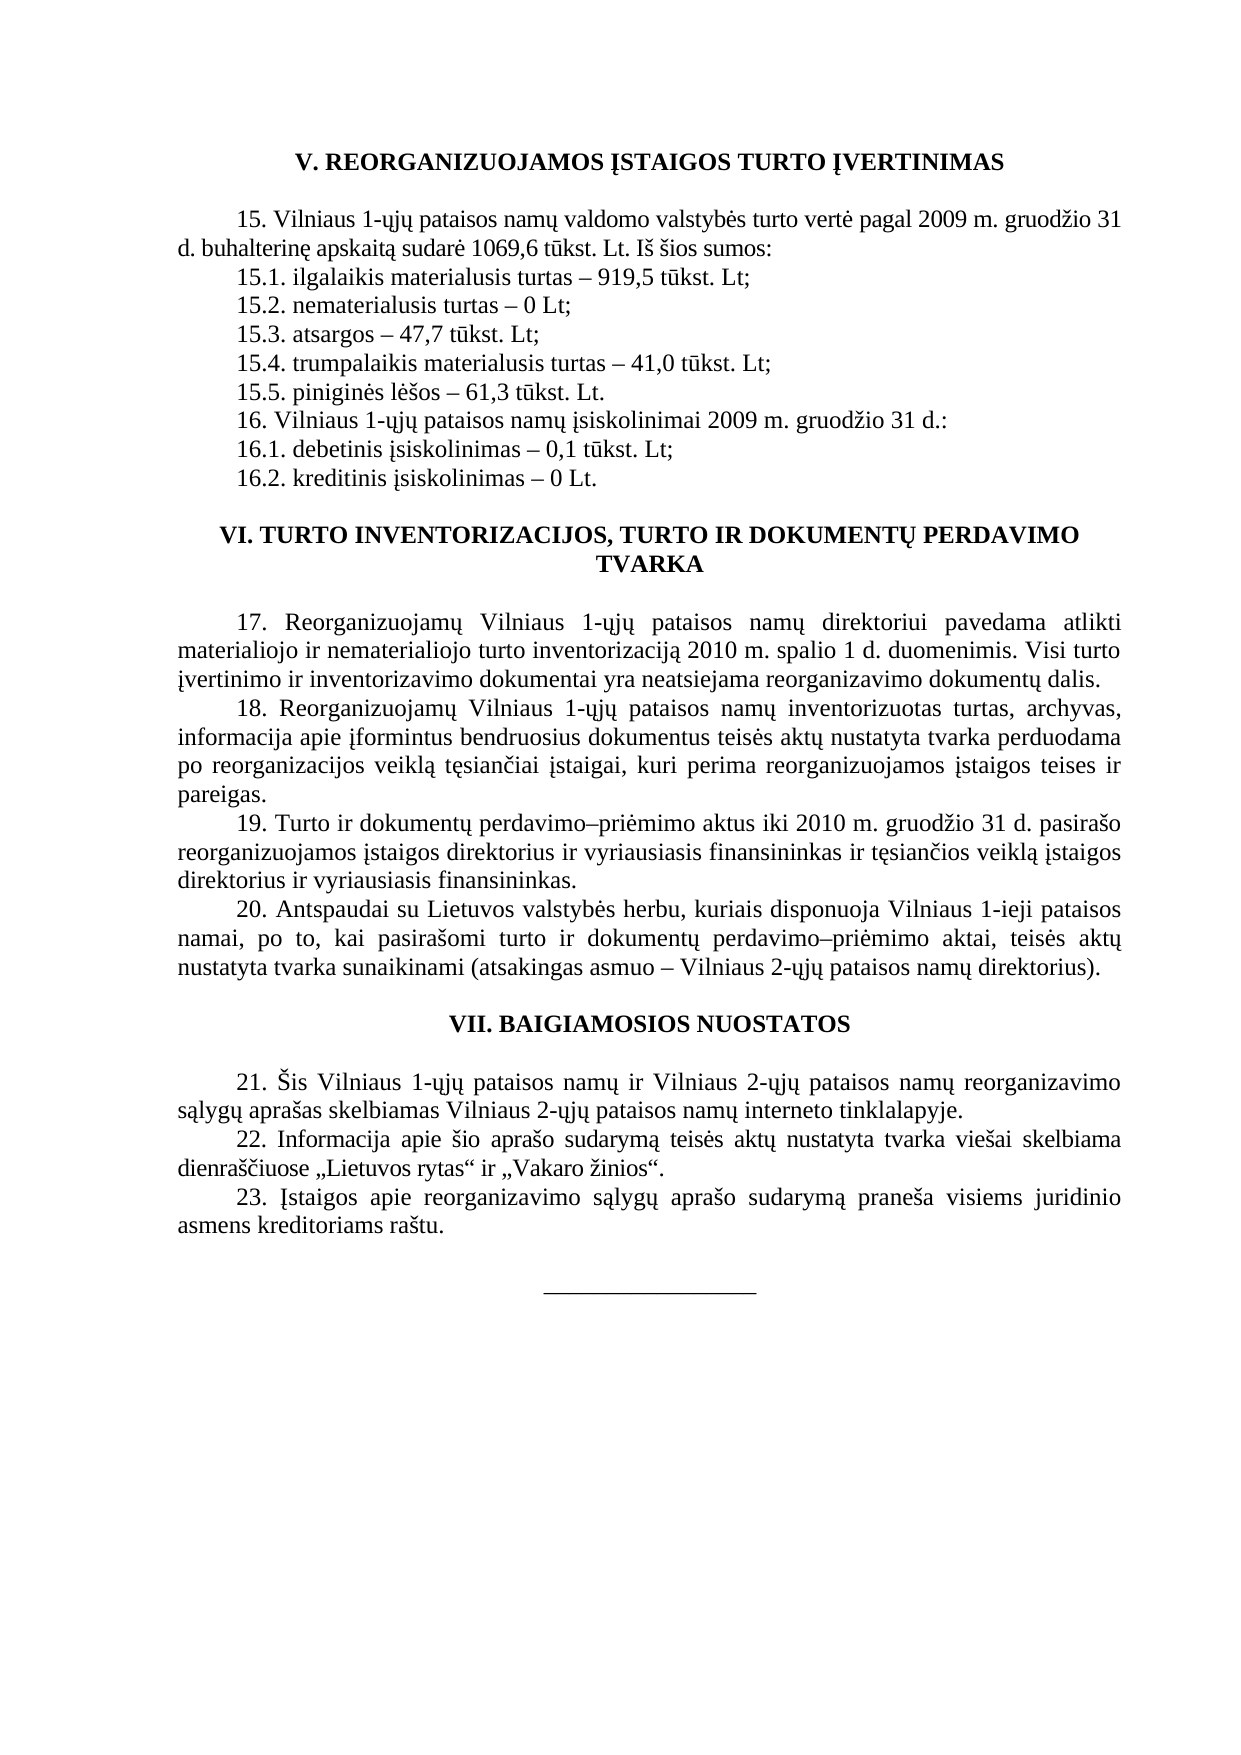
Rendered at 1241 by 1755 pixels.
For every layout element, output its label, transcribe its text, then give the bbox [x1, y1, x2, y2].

text 21. Šis Vilniaus 1-ųjų pataisos namų ir Vilniaus 2-ųjų pataisos namų reorganizavimo sąlygų aprašas skelbiamas Vilniaus 2-ųjų pataisos namų interneto tinklalapyje. [177, 1067, 1122, 1124]
text _________________ [177, 1268, 1122, 1297]
text 23. Įstaigos apie reorganizavimo sąlygų aprašo sudarymą praneša visiems juridinio asmens kreditoriams raštu. [177, 1182, 1122, 1239]
text 18. Reorganizuojamų Vilniaus 1-ųjų pataisos namų inventorizuotas turtas, archyvas, informacija apie įformintus bendruosius dokumentus teisės aktų nustatyta tvarka perduodama po reorganizacijos veiklą tęsiančiai įstaigai, kuri perima reorganizuojamos įstaigos teises ir pareigas. [177, 693, 1122, 808]
text 15.4. trumpalaikis materialusis turtas – 41,0 tūkst. Lt; [177, 348, 1122, 377]
text 20. Antspaudai su Lietuvos valstybės herbu, kuriais disponuoja Vilniaus 1-ieji pataisos namai, po to, kai pasirašomi turto ir dokumentų perdavimo–priėmimo aktai, teisės aktų nustatyta tvarka sunaikinami (atsakingas asmuo – Vilniaus 2-ųjų pataisos namų direktorius). [177, 894, 1122, 981]
text 19. Turto ir dokumentų perdavimo–priėmimo aktus iki 2010 m. gruodžio 31 d. pasirašo reorganizuojamos įstaigos direktorius ir vyriausiasis finansininkas ir tęsiančios veiklą įstaigos direktorius ir vyriausiasis finansininkas. [177, 808, 1122, 894]
text 16. Vilniaus 1-ųjų pataisos namų įsiskolinimai 2009 m. gruodžio 31 d.: [177, 406, 1122, 434]
text VII. BAIGIAMOSIOS NUOSTATOS [177, 1009, 1122, 1038]
text 15.5. piniginės lėšos – 61,3 tūkst. Lt. [177, 377, 1122, 406]
text 15. Vilniaus 1-ųjų pataisos namų valdomo valstybės turto vertė pagal 2009 m. gruodžio 31 d. buhalterinę apskaitą sudarė 1069,6 tūkst. Lt. Iš šios sumos: [177, 204, 1122, 262]
text 15.2. nematerialusis turtas – 0 Lt; [177, 291, 1122, 319]
text 17. Reorganizuojamų Vilniaus 1-ųjų pataisos namų direktoriui pavedama atlikti materialiojo ir nematerialiojo turto inventorizaciją 2010 m. spalio 1 d. duomenimis. Visi turto įvertinimo ir inventorizavimo dokumentai yra neatsiejama reorganizavimo dokumentų dalis. [177, 607, 1122, 693]
text V. REORGANIZUOJAMOS ĮSTAIGOS TURTO ĮVERTINIMAS [177, 147, 1122, 176]
text 15.3. atsargos – 47,7 tūkst. Lt; [177, 319, 1122, 348]
text 16.1. debetinis įsiskolinimas – 0,1 tūkst. Lt; [177, 434, 1122, 463]
text 22. Informacija apie šio aprašo sudarymą teisės aktų nustatyta tvarka viešai skelbiama dienraščiuose „Lietuvos rytas“ ir „Vakaro žinios“. [177, 1124, 1122, 1182]
text 16.2. kreditinis įsiskolinimas – 0 Lt. [177, 463, 1122, 492]
text VI. TURTO INVENTORIZACIJOS, TURTO IR DOKUMENTŲ PERDAVIMO TVARKA [177, 521, 1122, 578]
text 15.1. ilgalaikis materialusis turtas – 919,5 tūkst. Lt; [177, 262, 1122, 291]
